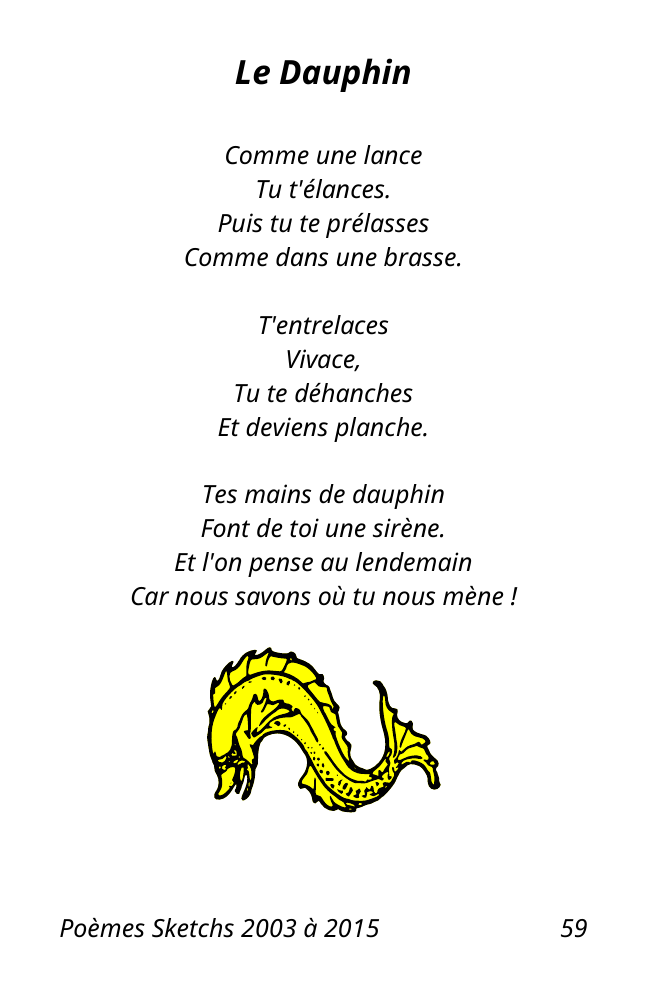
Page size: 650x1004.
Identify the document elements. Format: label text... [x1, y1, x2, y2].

text Vivace, [59, 342, 591, 376]
text Comme dans une brasse. [59, 240, 591, 274]
text Puis tu te prélasses [59, 206, 591, 240]
text Font de toi une sirène. [59, 511, 591, 545]
text Tes mains de dauphin [59, 477, 591, 511]
text T'entrelaces [59, 308, 591, 342]
text Et l'on pense au lendemain [59, 545, 591, 579]
text Comme une lance [59, 138, 591, 172]
text Et deviens planche. [59, 409, 591, 443]
text Tu t'élances. [59, 172, 591, 206]
subtitle Le Dauphin [59, 49, 591, 95]
text Car nous savons où tu nous mène ! [59, 579, 591, 613]
text Tu te déhanches [59, 376, 591, 409]
